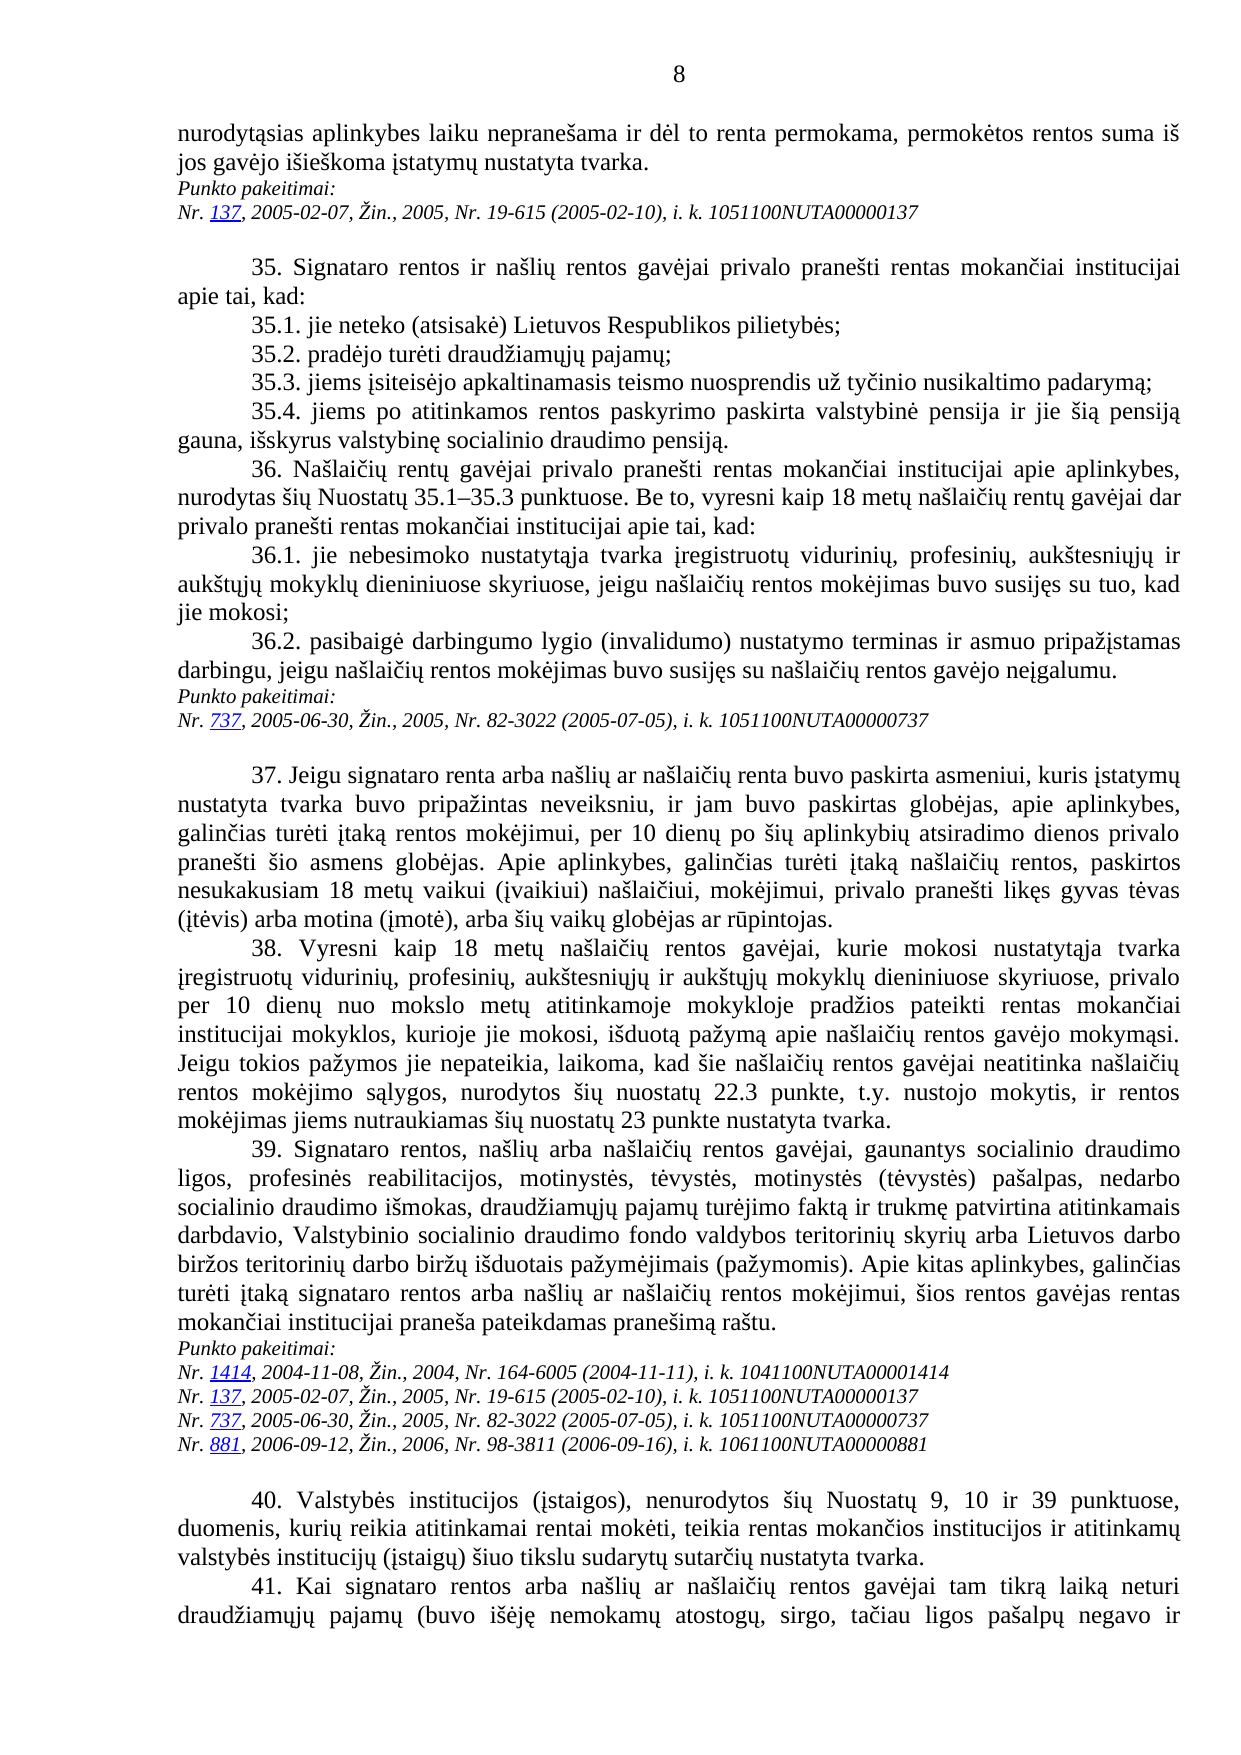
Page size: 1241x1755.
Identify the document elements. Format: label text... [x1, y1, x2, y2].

text 41. Kai signataro rentos arba našlių ar našlaičių rentos gavėjai tam tikrą laiką neturi draudžiamųjų pajamų (buvo išėję nemokamų atostogų, sirgo, tačiau ligos pašalpų negavo ir [177, 1571, 1181, 1628]
text 36. Našlaičių rentų gavėjai privalo pranešti rentas mokančiai institucijai apie aplinkybes, nurodytas šių Nuostatų 35.1–35.3 punktuose. Be to, vyresni kaip 18 metų našlaičių rentų gavėjai dar privalo pranešti rentas mokančiai institucijai apie tai, kad: [177, 454, 1181, 540]
text Punkto pakeitimai: [177, 176, 1181, 200]
text 39. Signataro rentos, našlių arba našlaičių rentos gavėjai, gaunantys socialinio draudimo ligos, profesinės reabilitacijos, motinystės, tėvystės, motinystės (tėvystės) pašalpas, nedarbo socialinio draudimo išmokas, draudžiamųjų pajamų turėjimo faktą ir trukmę patvirtina atitinkamais darbdavio, Valstybinio socialinio draudimo fondo valdybos teritorinių skyrių arba Lietuvos darbo biržos teritorinių darbo biržų išduotais pažymėjimais (pažymomis). Apie kitas aplinkybes, galinčias turėti įtaką signataro rentos arba našlių ar našlaičių rentos mokėjimui, šios rentos gavėjas rentas mokančiai institucijai praneša pateikdamas pranešimą raštu. [177, 1134, 1181, 1336]
text 40. Valstybės institucijos (įstaigos), nenurodytos šių Nuostatų 9, 10 ir 39 punktuose, duomenis, kurių reikia atitinkamai rentai mokėti, teikia rentas mokančios institucijos ir atitinkamų valstybės institucijų (įstaigų) šiuo tikslu sudarytų sutarčių nustatyta tvarka. [177, 1485, 1181, 1571]
text 35.3. jiems įsiteisėjo apkaltinamasis teismo nuosprendis už tyčinio nusikaltimo padarymą; [177, 367, 1181, 396]
text 35.2. pradėjo turėti draudžiamųjų pajamų; [177, 339, 1181, 367]
text nurodytąsias aplinkybes laiku nepranešama ir dėl to renta permokama, permokėtos rentos suma iš jos gavėjo išieškoma įstatymų nustatyta tvarka. [177, 118, 1181, 176]
text Nr. 137, 2005-02-07, Žin., 2005, Nr. 19-615 (2005-02-10), i. k. 1051100NUTA00000137 [177, 1384, 1181, 1408]
text Nr. 881, 2006-09-12, Žin., 2006, Nr. 98-3811 (2006-09-16), i. k. 1061100NUTA00000881 [177, 1432, 1181, 1456]
text 35.4. jiems po atitinkamos rentos paskyrimo paskirta valstybinė pensija ir jie šią pensiją gauna, išskyrus valstybinę socialinio draudimo pensiją. [177, 396, 1181, 454]
text 36.2. pasibaigė darbingumo lygio (invalidumo) nustatymo terminas ir asmuo pripažįstamas darbingu, jeigu našlaičių rentos mokėjimas buvo susijęs su našlaičių rentos gavėjo neįgalumu. [177, 626, 1181, 684]
text 35.1. jie neteko (atsisakė) Lietuvos Respublikos pilietybės; [177, 310, 1181, 339]
text 36.1. jie nebesimoko nustatytąja tvarka įregistruotų vidurinių, profesinių, aukštesniųjų ir aukštųjų mokyklų dieniniuose skyriuose, jeigu našlaičių rentos mokėjimas buvo susijęs su tuo, kad jie mokosi; [177, 540, 1181, 626]
text Punkto pakeitimai: [177, 1336, 1181, 1360]
text 38. Vyresni kaip 18 metų našlaičių rentos gavėjai, kurie mokosi nustatytąja tvarka įregistruotų vidurinių, profesinių, aukštesniųjų ir aukštųjų mokyklų dieniniuose skyriuose, privalo per 10 dienų nuo mokslo metų atitinkamoje mokykloje pradžios pateikti rentas mokančiai institucijai mokyklos, kurioje jie mokosi, išduotą pažymą apie našlaičių rentos gavėjo mokymąsi. Jeigu tokios pažymos jie nepateikia, laikoma, kad šie našlaičių rentos gavėjai neatitinka našlaičių rentos mokėjimo sąlygos, nurodytos šių nuostatų 22.3 punkte, t.y. nustojo mokytis, ir rentos mokėjimas jiems nutraukiamas šių nuostatų 23 punkte nustatyta tvarka. [177, 933, 1181, 1134]
text Nr. 737, 2005-06-30, Žin., 2005, Nr. 82-3022 (2005-07-05), i. k. 1051100NUTA00000737 [177, 1408, 1181, 1432]
text Punkto pakeitimai: [177, 684, 1181, 708]
text 37. Jeigu signataro renta arba našlių ar našlaičių renta buvo paskirta asmeniui, kuris įstatymų nustatyta tvarka buvo pripažintas neveiksniu, ir jam buvo paskirtas globėjas, apie aplinkybes, galinčias turėti įtaką rentos mokėjimui, per 10 dienų po šių aplinkybių atsiradimo dienos privalo pranešti šio asmens globėjas. Apie aplinkybes, galinčias turėti įtaką našlaičių rentos, paskirtos nesukakusiam 18 metų vaikui (įvaikiui) našlaičiui, mokėjimui, privalo pranešti likęs gyvas tėvas (įtėvis) arba motina (įmotė), arba šių vaikų globėjas ar rūpintojas. [177, 761, 1181, 933]
text Nr. 137, 2005-02-07, Žin., 2005, Nr. 19-615 (2005-02-10), i. k. 1051100NUTA00000137 [177, 200, 1181, 224]
text 35. Signataro rentos ir našlių rentos gavėjai privalo pranešti rentas mokančiai institucijai apie tai, kad: [177, 252, 1181, 310]
text Nr. 1414, 2004-11-08, Žin., 2004, Nr. 164-6005 (2004-11-11), i. k. 1041100NUTA00001414 [177, 1360, 1181, 1384]
text Nr. 737, 2005-06-30, Žin., 2005, Nr. 82-3022 (2005-07-05), i. k. 1051100NUTA00000737 [177, 708, 1181, 732]
